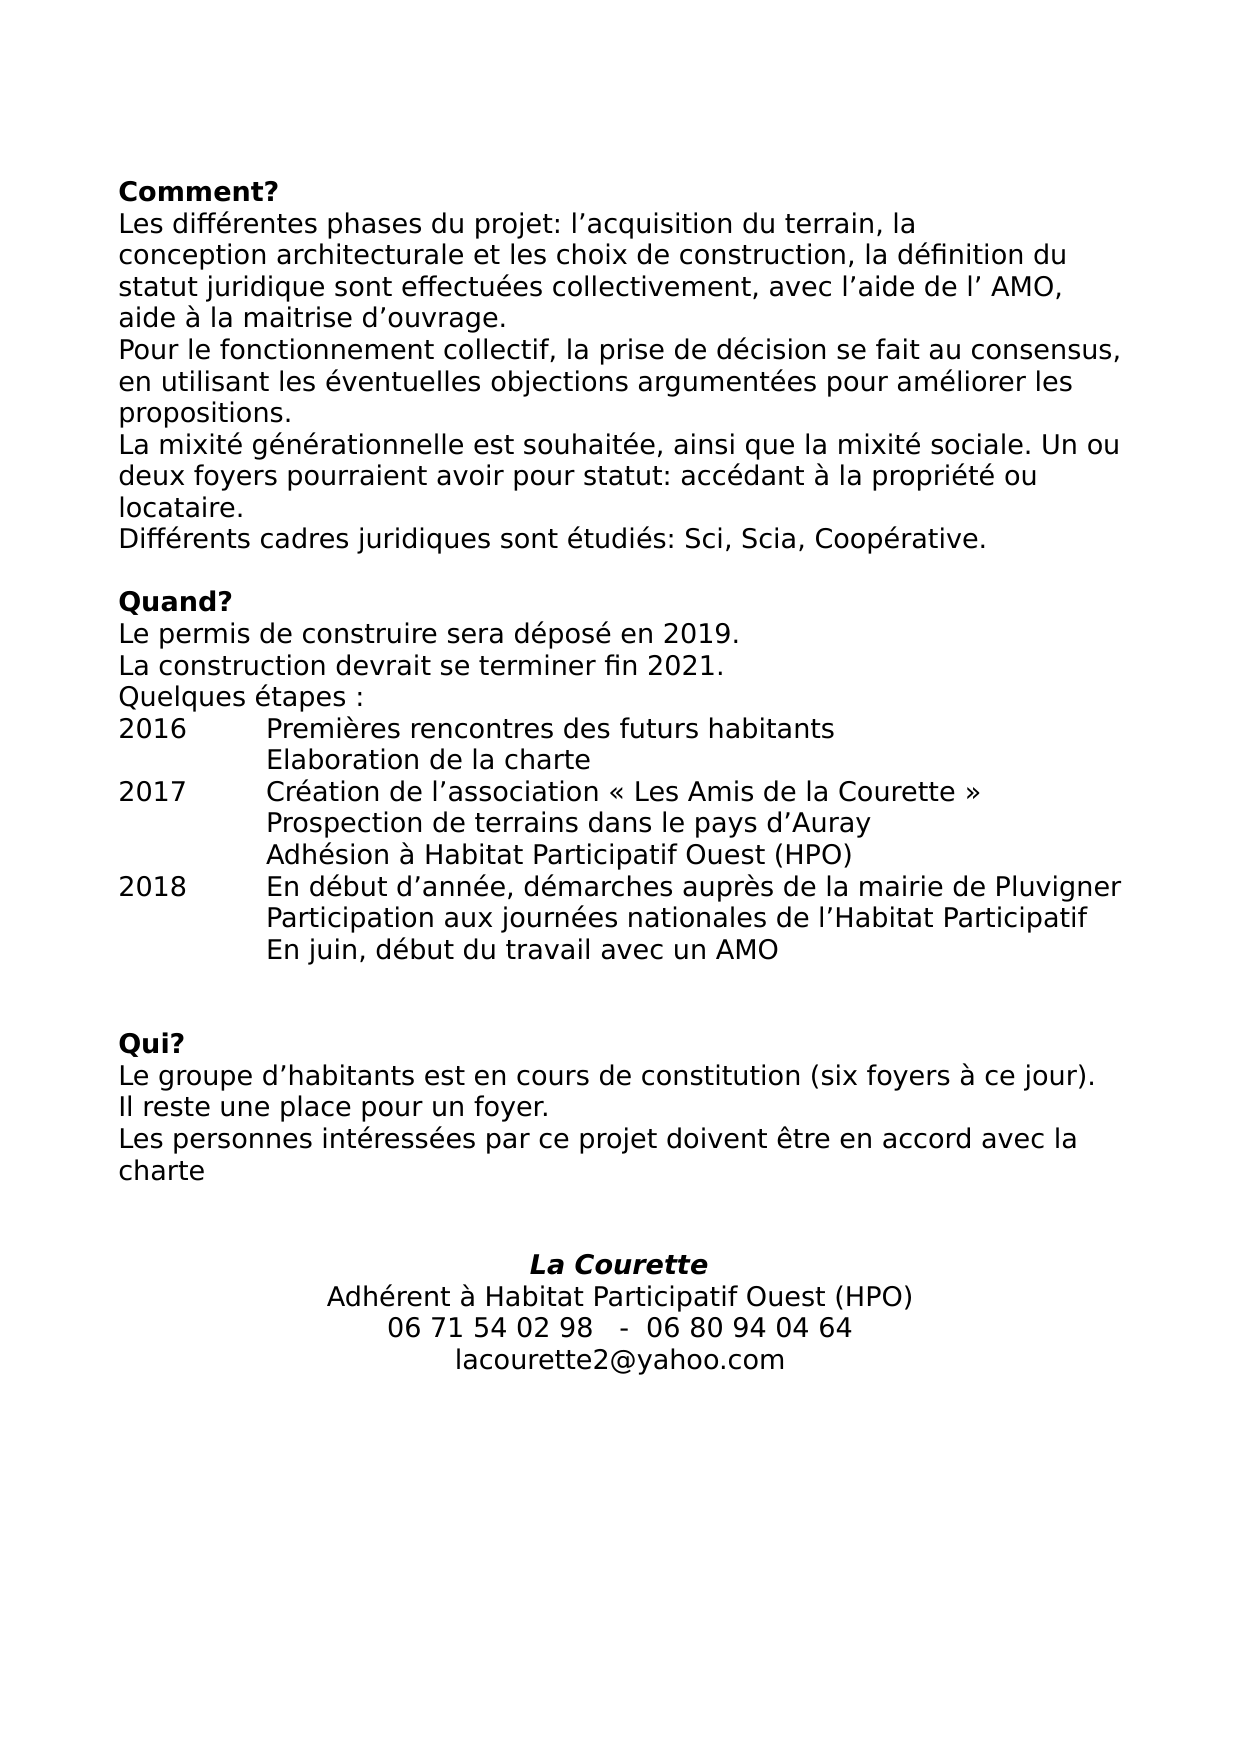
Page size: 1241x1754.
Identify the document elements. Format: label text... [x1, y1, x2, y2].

text Quand? [118, 587, 1122, 618]
text Adhérent à Habitat Participatif Ouest (HPO) [118, 1281, 1122, 1313]
text Elaboration de la charte [118, 744, 1122, 776]
text 06 71 54 02 98 - 06 80 94 04 64 [118, 1313, 1122, 1344]
text La construction devrait se terminer fin 2021. [118, 650, 1122, 681]
text conception architecturale et les choix de construction, la définition du statut juridique sont effectuées collectivement, avec l’aide de l’ AMO, aide à la maitrise d’ouvrage. [118, 239, 1122, 334]
text Adhésion à Habitat Participatif Ouest (HPO) [118, 839, 1122, 871]
text En juin, début du travail avec un AMO [118, 934, 1122, 966]
text Les personnes intéressées par ce projet doivent être en accord avec la charte [118, 1123, 1122, 1186]
text Le permis de construire sera déposé en 2019. [118, 618, 1122, 650]
text Comment? [118, 176, 1122, 208]
text deux foyers pourraient avoir pour statut: accédant à la propriété ou [118, 461, 1122, 492]
text locataire. [118, 492, 1122, 524]
text lacourette2@yahoo.com [118, 1344, 1122, 1376]
text 2018 En début d’année, démarches auprès de la mairie de Pluvigner [118, 871, 1122, 902]
text La mixité générationnelle est souhaitée, ainsi que la mixité sociale. Un ou [118, 429, 1122, 461]
text La Courette [118, 1249, 1122, 1281]
text Les différentes phases du projet: l’acquisition du terrain, la [118, 208, 1122, 239]
text Le groupe d’habitants est en cours de constitution (six foyers à ce jour). Il reste une place pour un foyer. [118, 1060, 1122, 1123]
text Participation aux journées nationales de l’Habitat Participatif [118, 902, 1122, 934]
text Différents cadres juridiques sont étudiés: Sci, Scia, Coopérative. [118, 524, 1122, 555]
text 2017 Création de l’association « Les Amis de la Courette » [118, 776, 1122, 808]
text Pour le fonctionnement collectif, la prise de décision se fait au consensus, en utilisant les éventuelles objections argumentées pour améliorer les propositions. [118, 334, 1122, 429]
text Qui? [118, 1029, 1122, 1060]
text 2016 Premières rencontres des futurs habitants [118, 713, 1122, 744]
text Prospection de terrains dans le pays d’Auray [118, 808, 1122, 839]
text Quelques étapes : [118, 681, 1122, 713]
